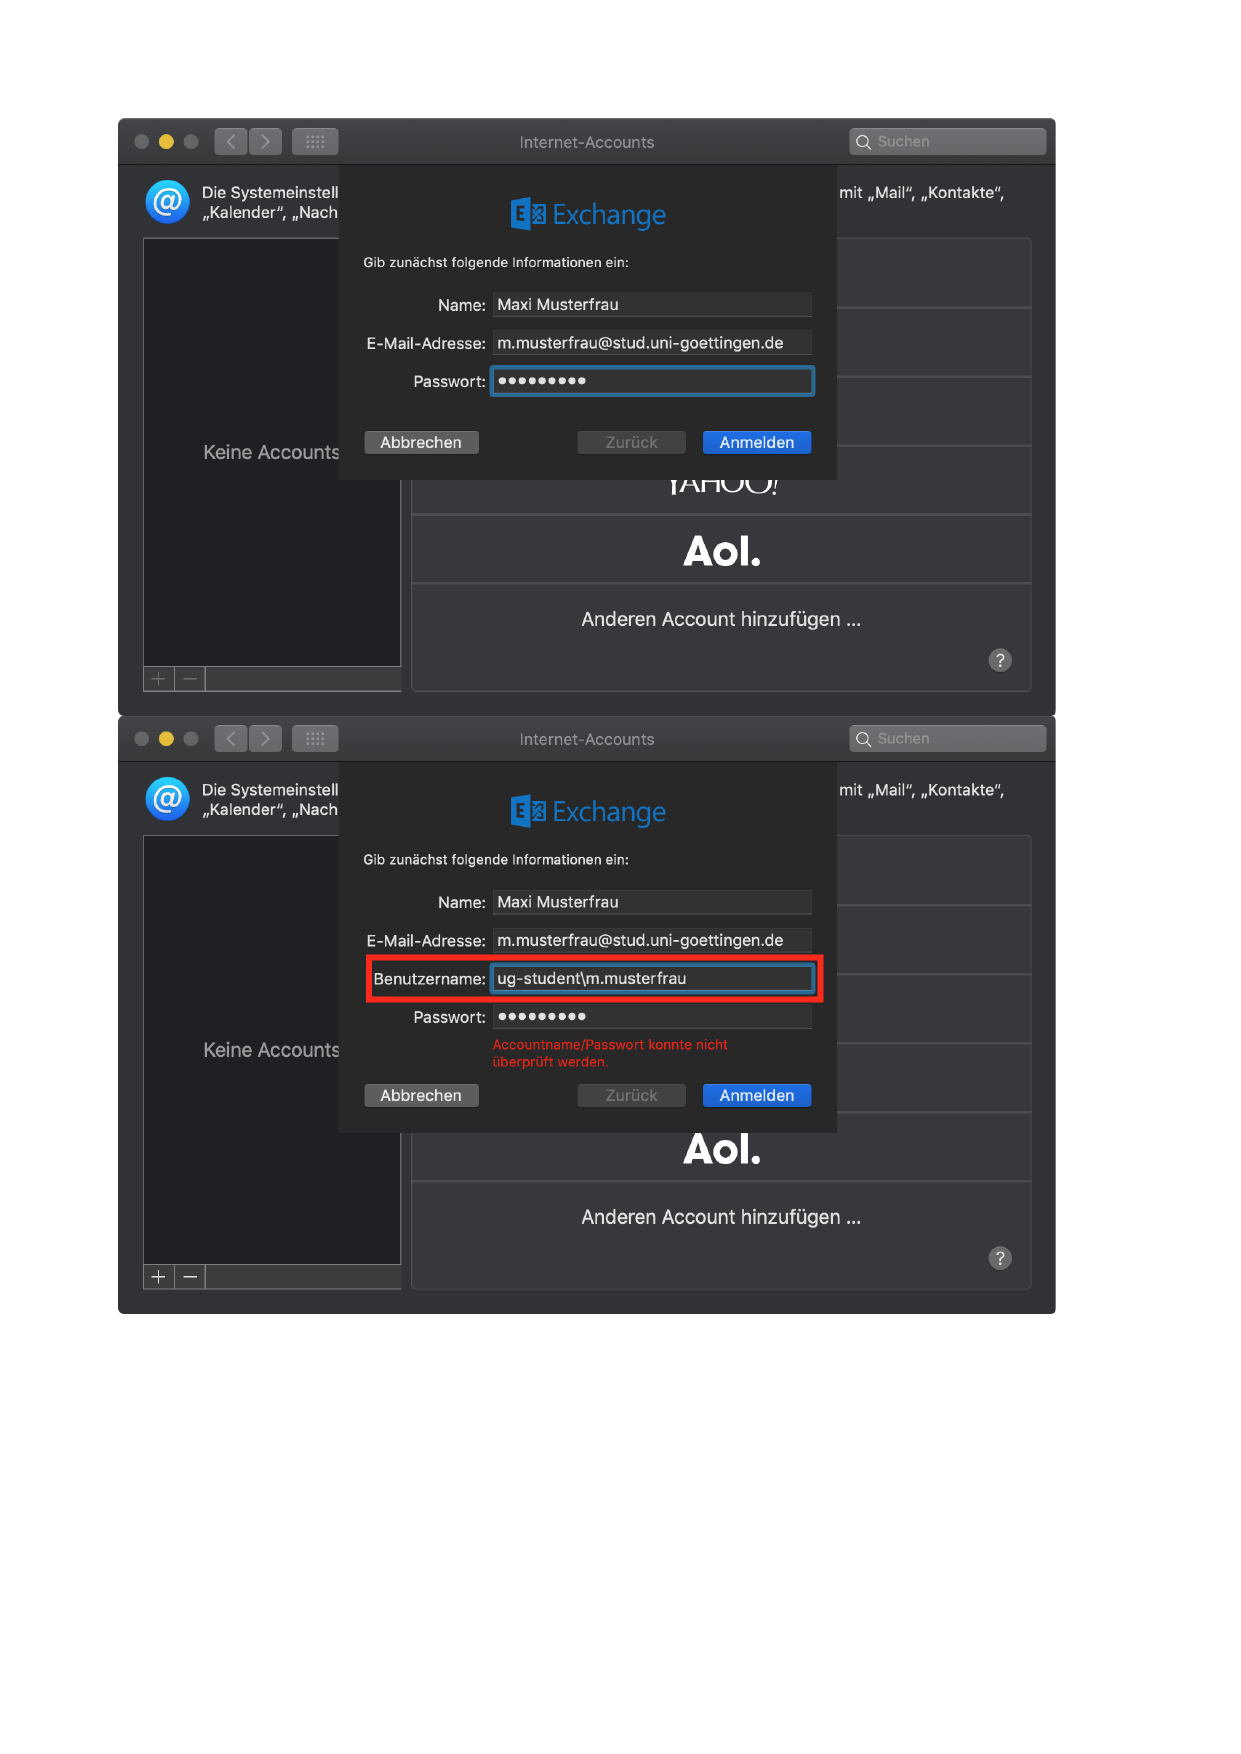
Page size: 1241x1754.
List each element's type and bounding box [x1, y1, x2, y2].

picture [118, 118, 1056, 1314]
